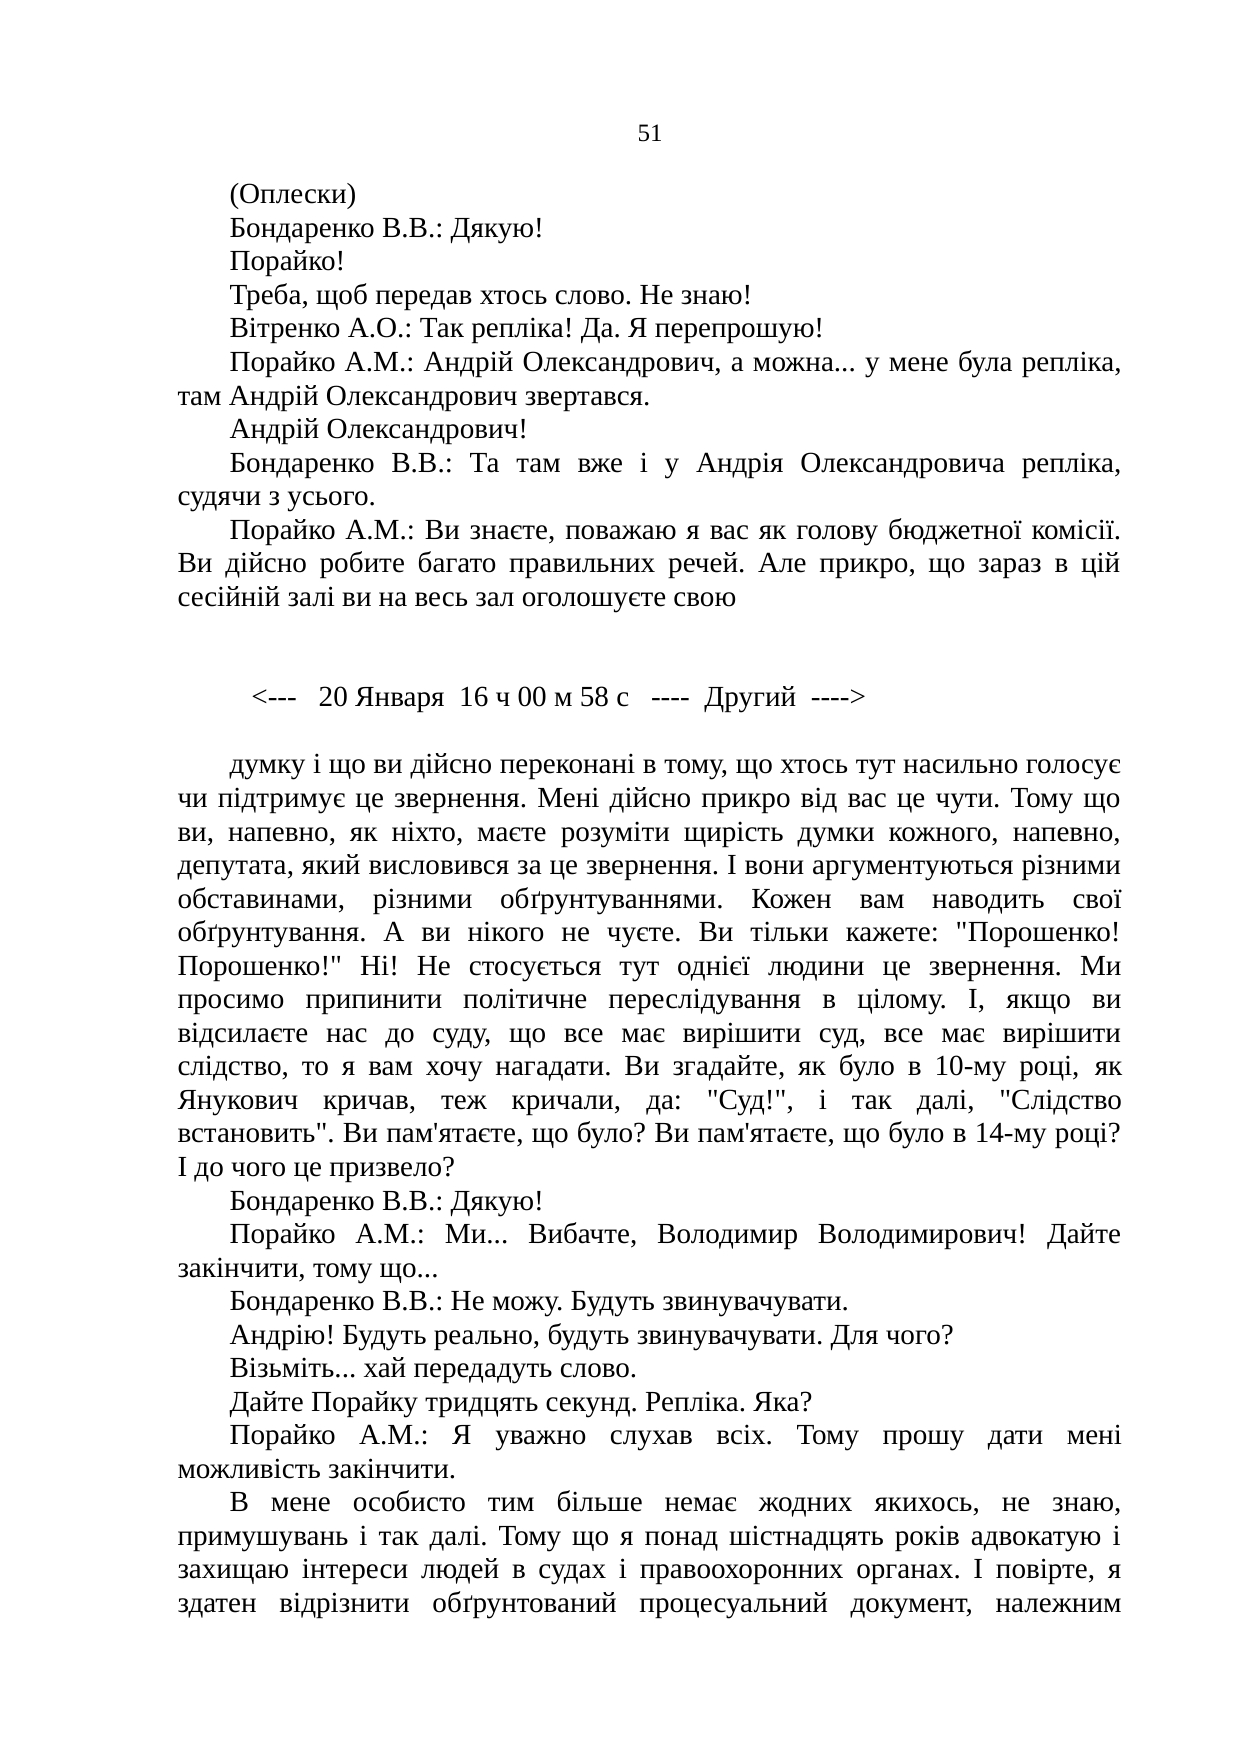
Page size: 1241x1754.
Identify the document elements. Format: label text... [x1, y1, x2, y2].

text Порайко А.М.: Я уважно слухав всіх. Тому прошу дати мені можливість закінчити. [177, 1417, 1122, 1484]
text Порайко! [177, 243, 1122, 277]
text Дайте Порайку тридцять секунд. Репліка. Яка? [177, 1384, 1122, 1417]
text думку і що ви дійсно переконані в тому, що хтось тут насильно голосує чи підтримує це звернення. Мені дійсно прикро від вас це чути. Тому що ви, напевно, як ніхто, маєте розуміти щирість думки кожного, напевно, депутата, який висловився за це звернення. І вони аргументуються різними обставинами, різними обґрунтуваннями. Кожен вам наводить свої обґрунтування. А ви нікого не чуєте. Ви тільки кажете: "Порошенко! Порошенко!" Ні! Не стосується тут однієї людини це звернення. Ми просимо припинити політичне переслідування в цілому. І, якщо ви відсилаєте нас до суду, що все має вирішити суд, все має вирішити слідство, то я вам хочу нагадати. Ви згадайте, як було в 10-му році, як Янукович кричав, теж кричали, да: "Суд!", і так далі, "Слідство встановить". Ви пам'ятаєте, що було? Ви пам'ятаєте, що було в 14-му році? І до чого це призвело? [177, 747, 1122, 1183]
text Порайко А.М.: Андрій Олександрович, а можна... у мене була репліка, там Андрій Олександрович звертався. [177, 344, 1122, 411]
text Бондаренко В.В.: Не можу. Будуть звинувачувати. [177, 1283, 1122, 1317]
text Бондаренко В.В.: Дякую! [177, 1183, 1122, 1216]
text Бондаренко В.В.: Дякую! [177, 210, 1122, 243]
text Візьміть... хай передадуть слово. [177, 1350, 1122, 1384]
text Вітренко А.О.: Так репліка! Да. Я перепрошую! [177, 311, 1122, 344]
text Треба, щоб передав хтось слово. Не знаю! [177, 277, 1122, 311]
text Бондаренко В.В.: Та там вже і у Андрія Олександровича репліка, судячи з усього. [177, 445, 1122, 512]
text Порайко А.М.: Ви знаєте, поважаю я вас як голову бюджетної комісії. Ви дійсно робите багато правильних речей. Але прикро, що зараз в цій сесійній залі ви на весь зал оголошуєте свою [177, 512, 1122, 612]
text (Оплески) [177, 176, 1122, 210]
text В мене особисто тим більше немає жодних якихось, не знаю, примушувань і так далі. Тому що я понад шістнадцять років адвокатую і захищаю інтереси людей в судах і правоохоронних органах. І повірте, я здатен відрізнити обґрунтований процесуальний документ, належним [177, 1484, 1122, 1619]
text <--- 20 Января 16 ч 00 м 58 с ---- Другий ----> [177, 679, 1122, 713]
text Андрій Олександрович! [177, 411, 1122, 445]
text Порайко А.М.: Ми... Вибачте, Володимир Володимирович! Дайте закінчити, тому що... [177, 1216, 1122, 1283]
text Андрію! Будуть реально, будуть звинувачувати. Для чого? [177, 1317, 1122, 1350]
